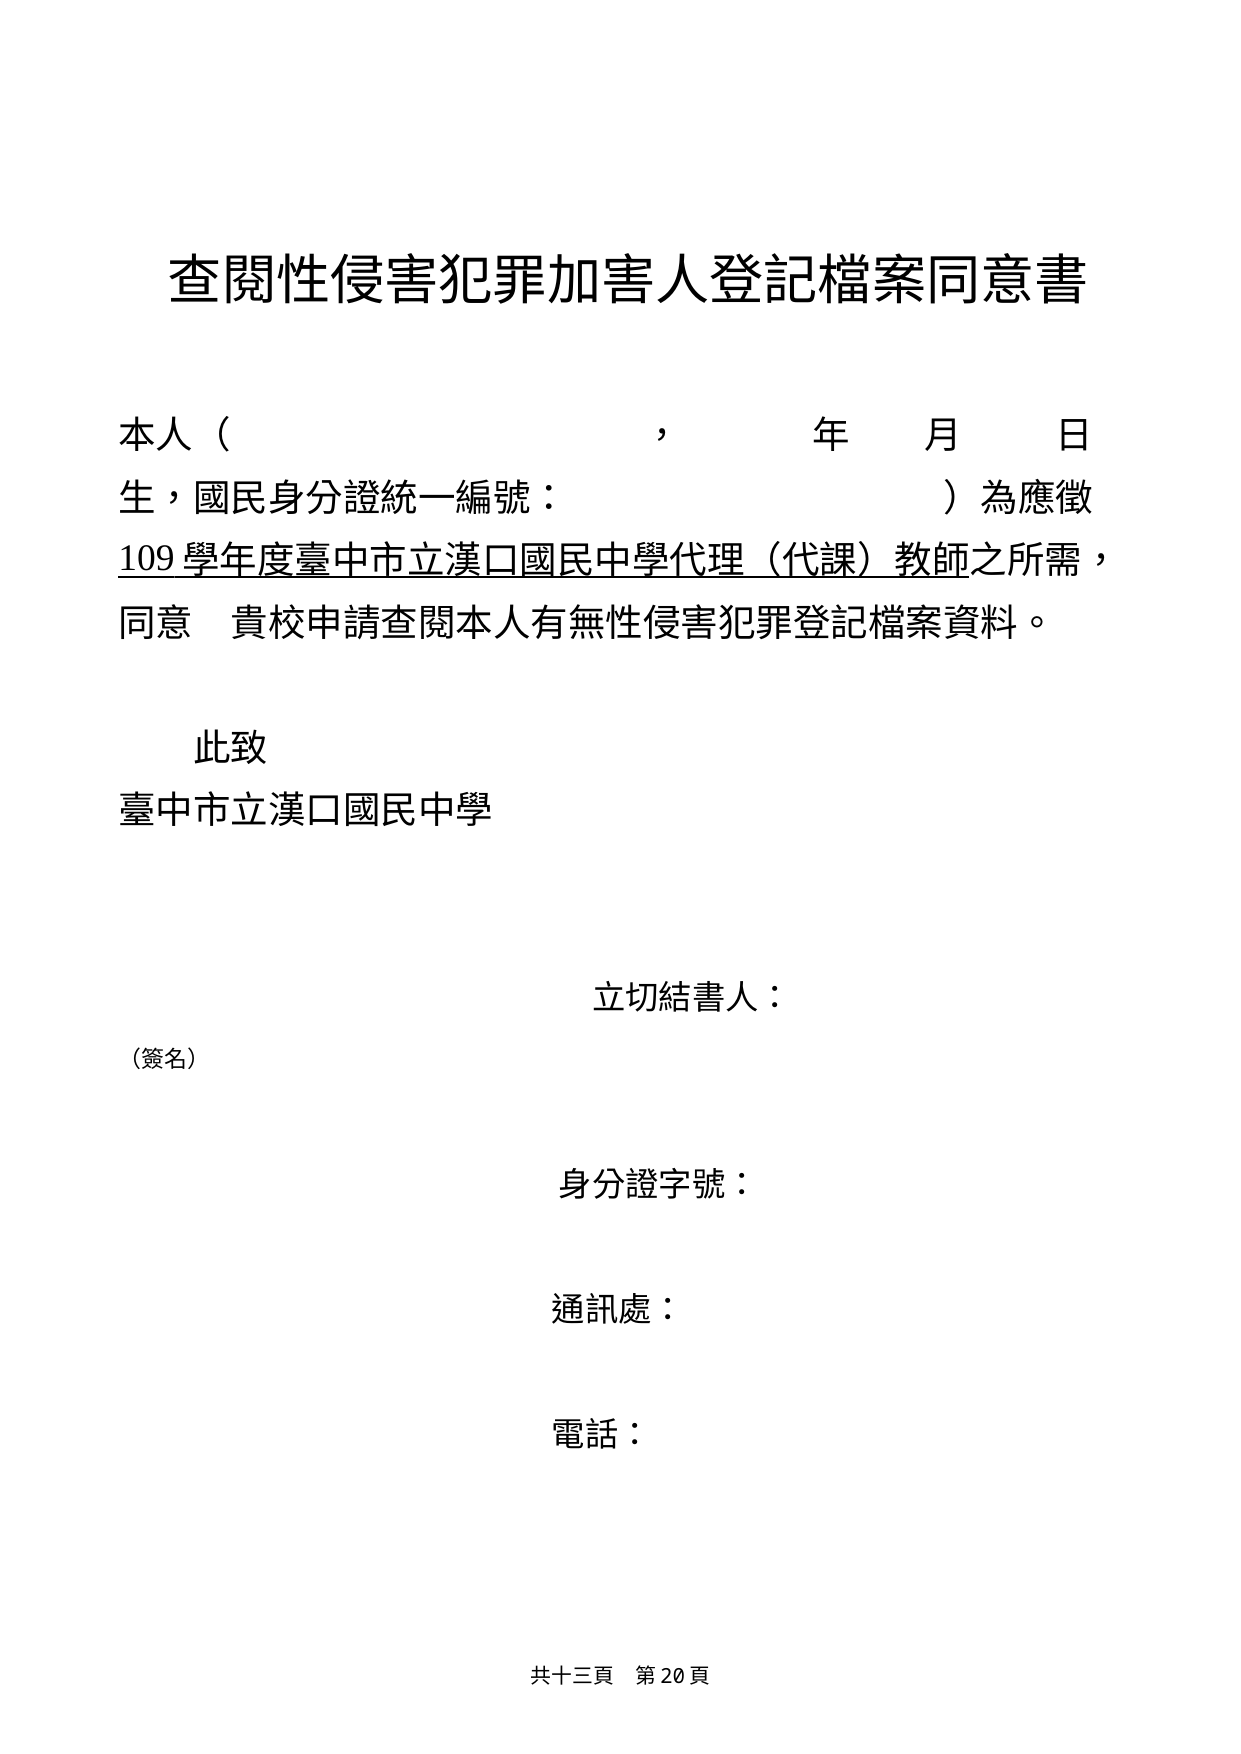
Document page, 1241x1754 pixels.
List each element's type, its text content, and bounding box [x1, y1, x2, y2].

text 電話： [118, 1391, 1122, 1453]
text 立切結書人： （簽名） [118, 953, 1122, 1078]
text 查閱性侵害犯罪加害人登記檔案同意書 [118, 203, 1138, 328]
text 此致 [118, 703, 1122, 766]
text 本人（ ， 年 月 日生，國民身分證統一編號： ）為應徵109學年度臺中市立漢口國民中學代理（代課）教師之所需，同意 貴校申請查閱本人有無性侵害犯罪登記檔案資料。 [118, 391, 1122, 641]
text 通訊處： [118, 1266, 1122, 1328]
text 身分證字號： [118, 1141, 1122, 1203]
text 臺中市立漢口國民中學 [118, 766, 1122, 828]
